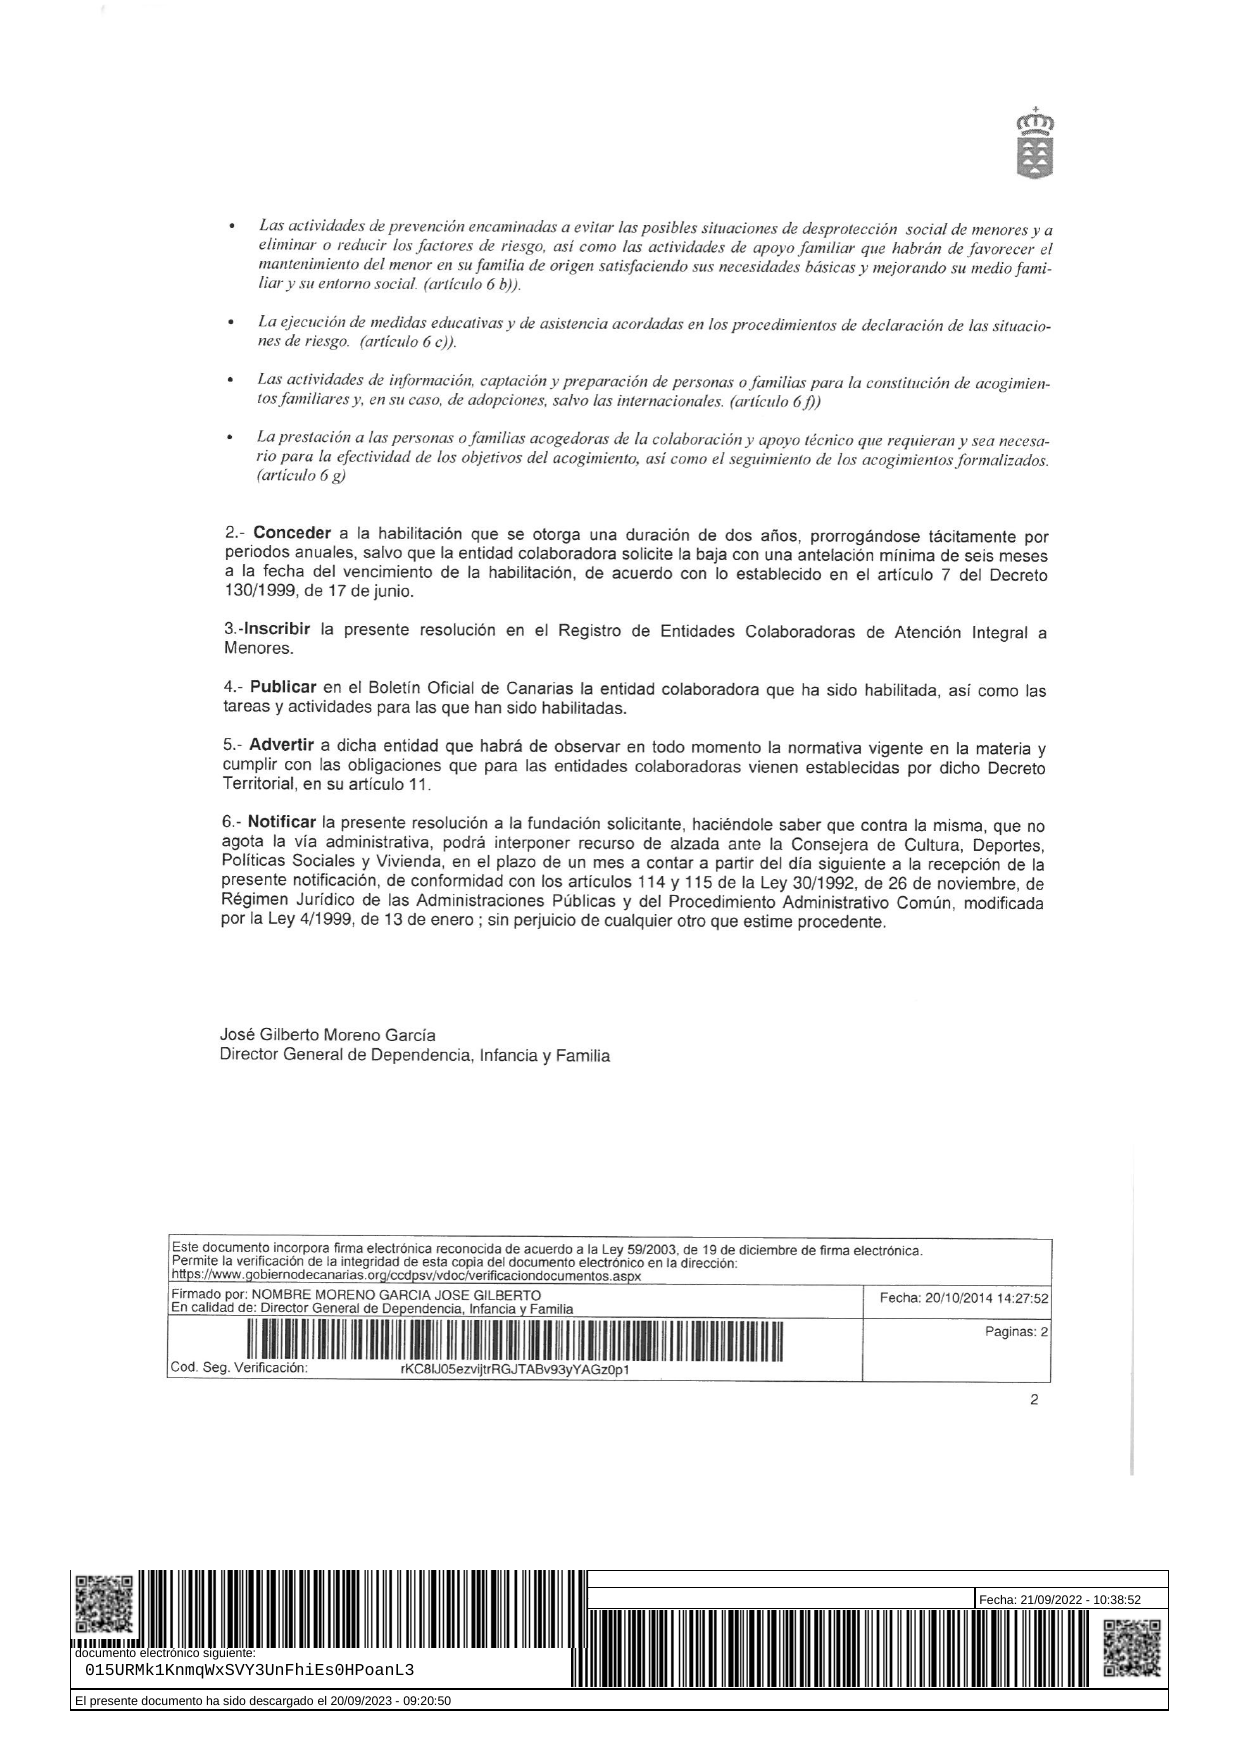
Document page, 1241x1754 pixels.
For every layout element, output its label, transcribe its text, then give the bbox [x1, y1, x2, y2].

picture [96, 0, 1143, 1479]
text Este documento ha sido firmado electrónicamente por: [589, 1571, 1154, 1586]
picture [70, 1570, 1089, 1687]
text EMMY ROCA PAGES en representación de ASOCIACION NUEVO FUTURO LAS PALMAS - Fecha: 21/09/2022 - 10:38:52 [589, 1590, 974, 1607]
text En la dirección https://sede.gobiernodecanarias.org/sede/verifica_doc?codigo_nde= puede ser comprobada la autenticidad de esta copia, mediante el número de documento electrónico siguiente: [75, 1648, 550, 1660]
picture [1098, 1614, 1167, 1683]
text 015URMk1KnmqWxSVY3UnFhiEs0HPoanL3 [85, 1662, 571, 1679]
text El presente documento ha sido descargado el 20/09/2023 - 09:20:50 [75, 1693, 1154, 1708]
text EMMY ROCA PAGES en representación de ASOCIACION NUEVO FUTURO LAS PALMAS - Fecha: 21/09/2022 - 10:38:52 [976, 1590, 1154, 1607]
